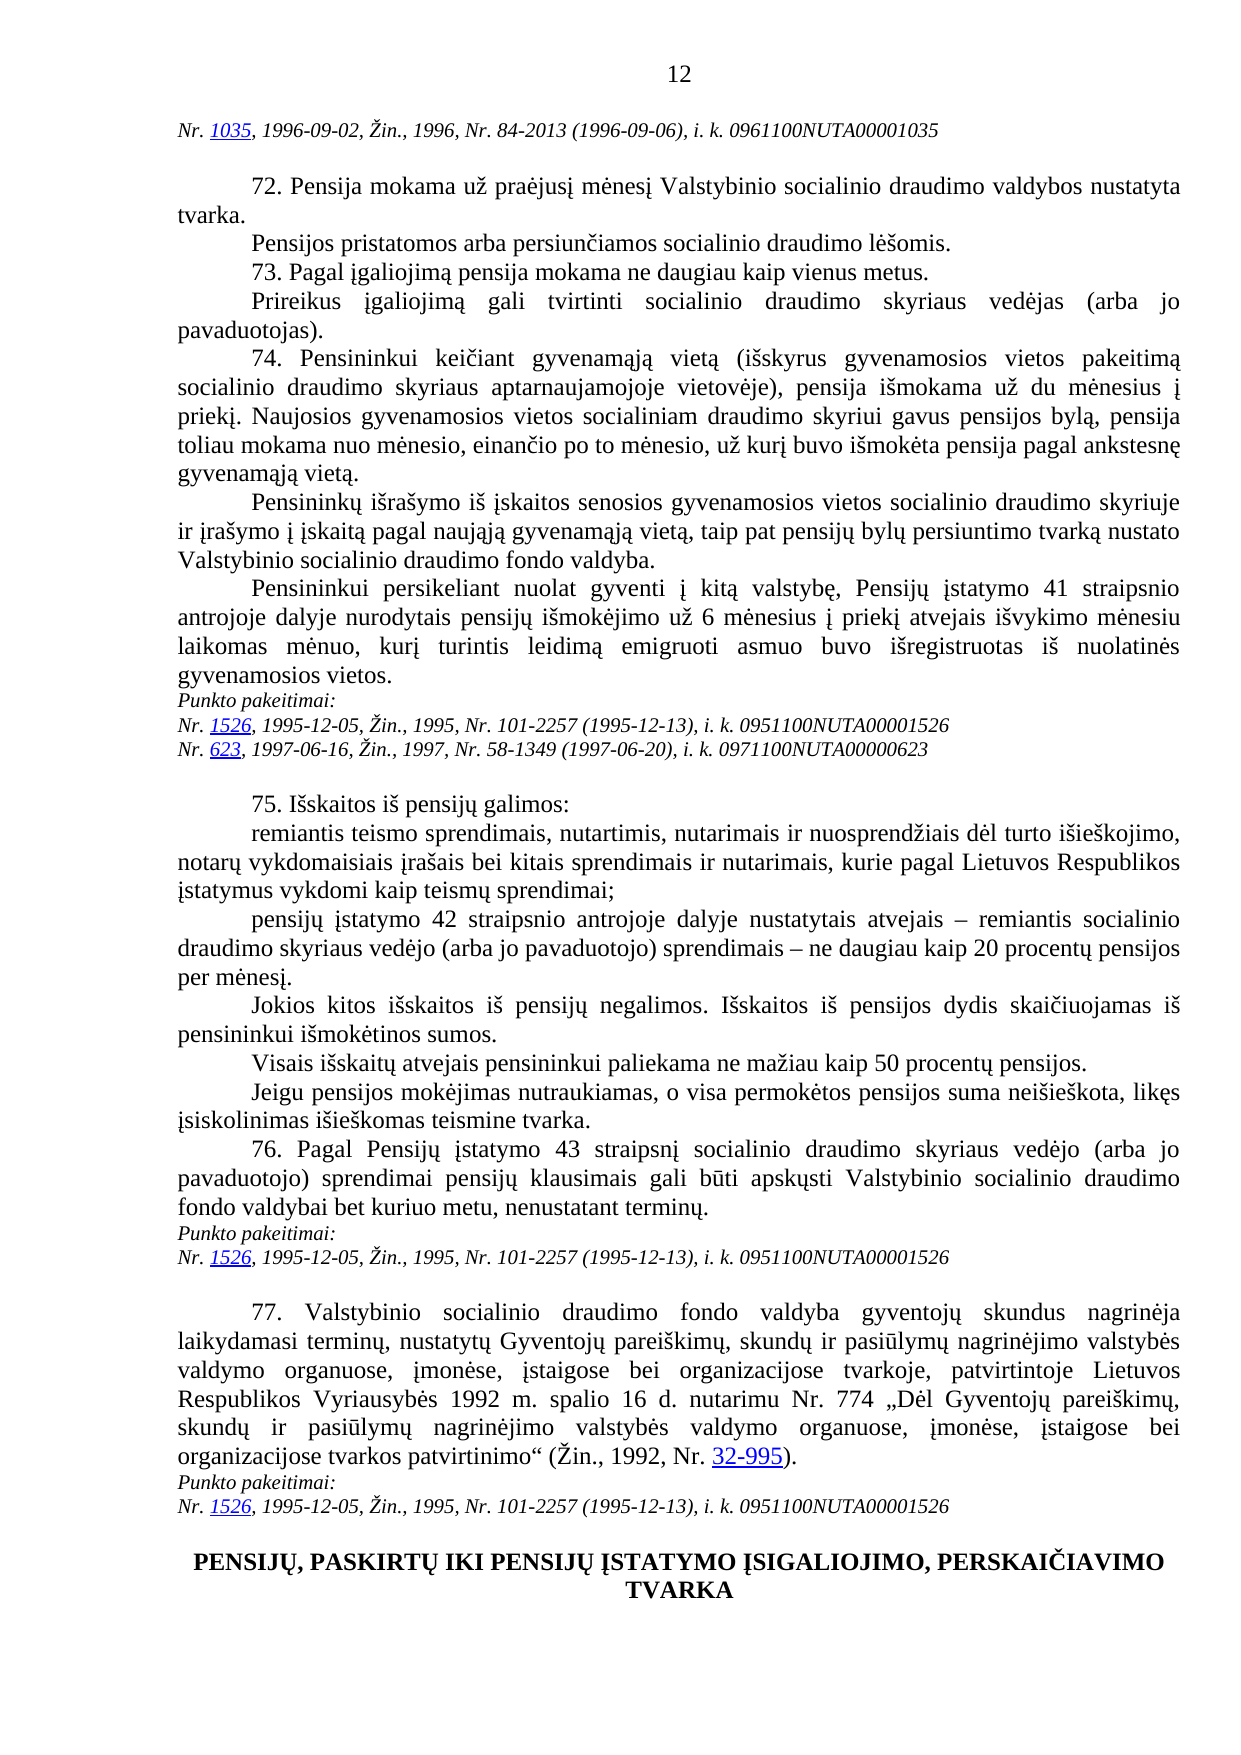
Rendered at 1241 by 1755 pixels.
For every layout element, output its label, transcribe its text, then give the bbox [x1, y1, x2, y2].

text PENSIJŲ, PASKIRTŲ IKI PENSIJŲ ĮSTATYMO ĮSIGALIOJIMO, PERSKAIČIAVIMO TVARKA [177, 1547, 1181, 1604]
text Visais išskaitų atvejais pensininkui paliekama ne mažiau kaip 50 procentų pensijos. [177, 1048, 1181, 1077]
text Pensijos pristatomos arba persiunčiamos socialinio draudimo lėšomis. [177, 228, 1181, 257]
text 72. Pensija mokama už praėjusį mėnesį Valstybinio socialinio draudimo valdybos nustatyta tvarka. [177, 171, 1181, 228]
text Nr. 1035, 1996-09-02, Žin., 1996, Nr. 84-2013 (1996-09-06), i. k. 0961100NUTA00001035 [177, 118, 1181, 142]
text 73. Pagal įgaliojimą pensija mokama ne daugiau kaip vienus metus. [177, 257, 1181, 286]
text pensijų įstatymo 42 straipsnio antrojoje dalyje nustatytais atvejais – remiantis socialinio draudimo skyriaus vedėjo (arba jo pavaduotojo) sprendimais – ne daugiau kaip 20 procentų pensijos per mėnesį. [177, 904, 1181, 991]
text Nr. 1526, 1995-12-05, Žin., 1995, Nr. 101-2257 (1995-12-13), i. k. 0951100NUTA00001526 [177, 1245, 1181, 1269]
text Jokios kitos išskaitos iš pensijų negalimos. Išskaitos iš pensijos dydis skaičiuojamas iš pensininkui išmokėtinos sumos. [177, 991, 1181, 1048]
text Prireikus įgaliojimą gali tvirtinti socialinio draudimo skyriaus vedėjas (arba jo pavaduotojas). [177, 286, 1181, 343]
text 75. Išskaitos iš pensijų galimos: [177, 789, 1181, 818]
text Punkto pakeitimai: [177, 688, 1181, 712]
text Nr. 1526, 1995-12-05, Žin., 1995, Nr. 101-2257 (1995-12-13), i. k. 0951100NUTA00001526 [177, 1494, 1181, 1518]
text Pensininkui persikeliant nuolat gyventi į kitą valstybę, Pensijų įstatymo 41 straipsnio antrojoje dalyje nurodytais pensijų išmokėjimo už 6 mėnesius į priekį atvejais išvykimo mėnesiu laikomas mėnuo, kurį turintis leidimą emigruoti asmuo buvo išregistruotas iš nuolatinės gyvenamosios vietos. [177, 573, 1181, 688]
text remiantis teismo sprendimais, nutartimis, nutarimais ir nuosprendžiais dėl turto išieškojimo, notarų vykdomaisiais įrašais bei kitais sprendimais ir nutarimais, kurie pagal Lietuvos Respublikos įstatymus vykdomi kaip teismų sprendimai; [177, 818, 1181, 904]
text Nr. 623, 1997-06-16, Žin., 1997, Nr. 58-1349 (1997-06-20), i. k. 0971100NUTA00000623 [177, 737, 1181, 761]
text Nr. 1526, 1995-12-05, Žin., 1995, Nr. 101-2257 (1995-12-13), i. k. 0951100NUTA00001526 [177, 712, 1181, 737]
text Punkto pakeitimai: [177, 1221, 1181, 1245]
text Pensininkų išrašymo iš įskaitos senosios gyvenamosios vietos socialinio draudimo skyriuje ir įrašymo į įskaitą pagal naująją gyvenamąją vietą, taip pat pensijų bylų persiuntimo tvarką nustato Valstybinio socialinio draudimo fondo valdyba. [177, 487, 1181, 573]
text Punkto pakeitimai: [177, 1470, 1181, 1494]
text 77. Valstybinio socialinio draudimo fondo valdyba gyventojų skundus nagrinėja laikydamasi terminų, nustatytų Gyventojų pareiškimų, skundų ir pasiūlymų nagrinėjimo valstybės valdymo organuose, įmonėse, įstaigose bei organizacijose tvarkoje, patvirtintoje Lietuvos Respublikos Vyriausybės 1992 m. spalio 16 d. nutarimu Nr. 774 „Dėl Gyventojų pareiškimų, skundų ir pasiūlymų nagrinėjimo valstybės valdymo organuose, įmonėse, įstaigose bei organizacijose tvarkos patvirtinimo“ (Žin., 1992, Nr. 32-995). [177, 1297, 1181, 1470]
text 74. Pensininkui keičiant gyvenamąją vietą (išskyrus gyvenamosios vietos pakeitimą socialinio draudimo skyriaus aptarnaujamojoje vietovėje), pensija išmokama už du mėnesius į priekį. Naujosios gyvenamosios vietos socialiniam draudimo skyriui gavus pensijos bylą, pensija toliau mokama nuo mėnesio, einančio po to mėnesio, už kurį buvo išmokėta pensija pagal ankstesnę gyvenamąją vietą. [177, 343, 1181, 487]
text 76. Pagal Pensijų įstatymo 43 straipsnį socialinio draudimo skyriaus vedėjo (arba jo pavaduotojo) sprendimai pensijų klausimais gali būti apskųsti Valstybinio socialinio draudimo fondo valdybai bet kuriuo metu, nenustatant terminų. [177, 1134, 1181, 1221]
text Jeigu pensijos mokėjimas nutraukiamas, o visa permokėtos pensijos suma neišieškota, likęs įsiskolinimas išieškomas teismine tvarka. [177, 1077, 1181, 1134]
